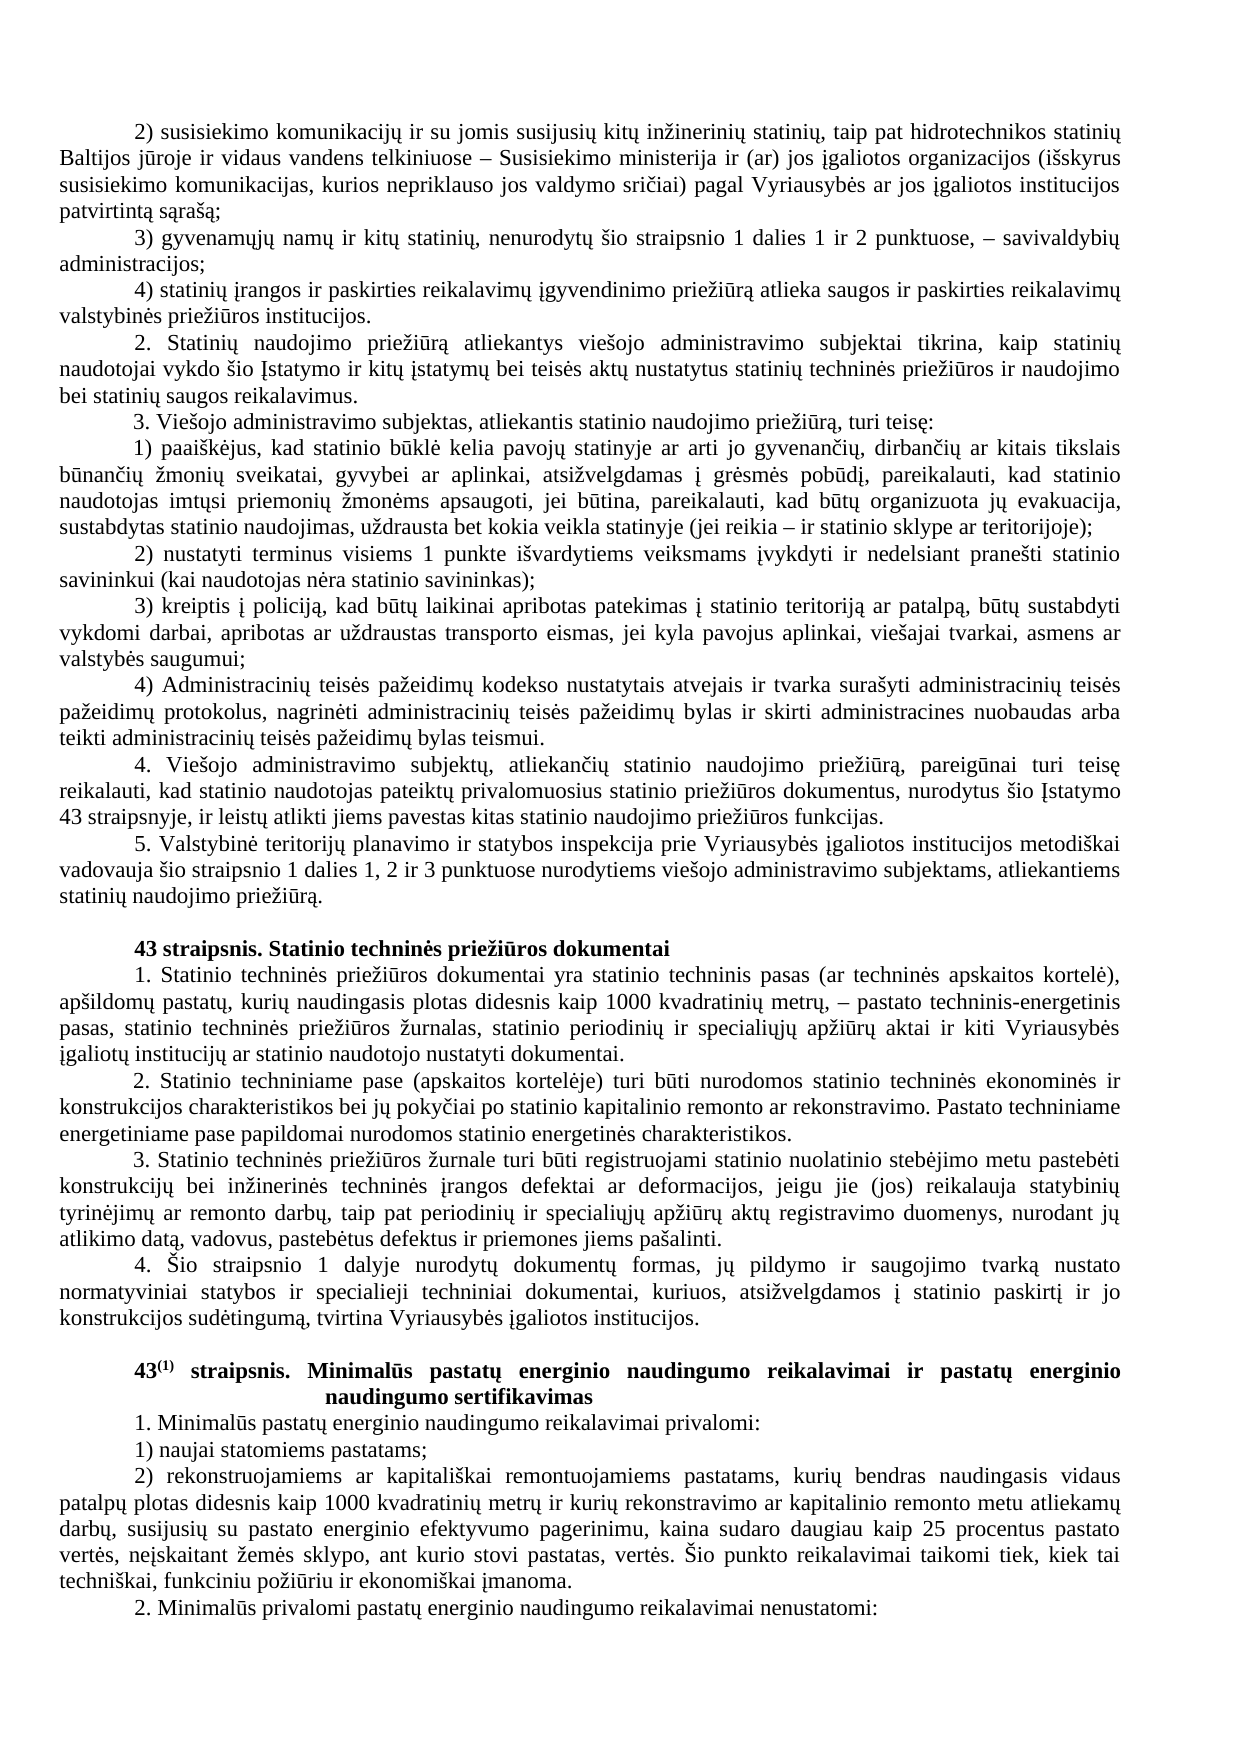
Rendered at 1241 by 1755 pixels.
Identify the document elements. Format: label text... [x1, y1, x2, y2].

text 2) nustatyti terminus visiems 1 punkte išvardytiems veiksmams įvykdyti ir nedelsiant pranešti statinio savininkui (kai naudotojas nėra statinio savininkas); [59, 540, 1122, 592]
text 43 straipsnis. Statinio techninės priežiūros dokumentai [59, 935, 1122, 961]
text 4. Viešojo administravimo subjektų, atliekančių statinio naudojimo priežiūrą, pareigūnai turi teisę reikalauti, kad statinio naudotojas pateiktų privalomuosius statinio priežiūros dokumentus, nurodytus šio Įstatymo 43 straipsnyje, ir leistų atlikti jiems pavestas kitas statinio naudojimo priežiūros funkcijas. [59, 751, 1122, 830]
text 1. Statinio techninės priežiūros dokumentai yra statinio techninis pasas (ar techninės apskaitos kortelė), apšildomų pastatų, kurių naudingasis plotas didesnis kaip 1000 kvadratinių metrų, – pastato techninis-energetinis pasas, statinio techninės priežiūros žurnalas, statinio periodinių ir specialiųjų apžiūrų aktai ir kiti Vyriausybės įgaliotų institucijų ar statinio naudotojo nustatyti dokumentai. [59, 961, 1122, 1067]
text 2. Statinių naudojimo priežiūrą atliekantys viešojo administravimo subjektai tikrina, kaip statinių naudotojai vykdo šio Įstatymo ir kitų įstatymų bei teisės aktų nustatytus statinių techninės priežiūros ir naudojimo bei statinių saugos reikalavimus. [59, 329, 1122, 408]
text 1. Minimalūs pastatų energinio naudingumo reikalavimai privalomi: [59, 1409, 1122, 1436]
text 2. Minimalūs privalomi pastatų energinio naudingumo reikalavimai nenustatomi: [59, 1594, 1122, 1620]
text 2) rekonstruojamiems ar kapitališkai remontuojamiems pastatams, kurių bendras naudingasis vidaus patalpų plotas didesnis kaip 1000 kvadratinių metrų ir kurių rekonstravimo ar kapitalinio remonto metu atliekamų darbų, susijusių su pastato energinio efektyvumo pagerinimu, kaina sudaro daugiau kaip 25 procentus pastato vertės, neįskaitant žemės sklypo, ant kurio stovi pastatas, vertės. Šio punkto reikalavimai taikomi tiek, kiek tai techniškai, funkciniu požiūriu ir ekonomiškai įmanoma. [59, 1462, 1122, 1594]
text 5. Valstybinė teritorijų planavimo ir statybos inspekcija prie Vyriausybės įgaliotos institucijos metodiškai vadovauja šio straipsnio 1 dalies 1, 2 ir 3 punktuose nurodytiems viešojo administravimo subjektams, atliekantiems statinių naudojimo priežiūrą. [59, 830, 1122, 909]
text 4) Administracinių teisės pažeidimų kodekso nustatytais atvejais ir tvarka surašyti administracinių teisės pažeidimų protokolus, nagrinėti administracinių teisės pažeidimų bylas ir skirti administracines nuobaudas arba teikti administracinių teisės pažeidimų bylas teismui. [59, 672, 1122, 751]
text 3. Statinio techninės priežiūros žurnale turi būti registruojami statinio nuolatinio stebėjimo metu pastebėti konstrukcijų bei inžinerinės techninės įrangos defektai ar deformacijos, jeigu jie (jos) reikalauja statybinių tyrinėjimų ar remonto darbų, taip pat periodinių ir specialiųjų apžiūrų aktų registravimo duomenys, nurodant jų atlikimo datą, vadovus, pastebėtus defektus ir priemones jiems pašalinti. [59, 1146, 1122, 1251]
text 2. Statinio techniniame pase (apskaitos kortelėje) turi būti nurodomos statinio techninės ekonominės ir konstrukcijos charakteristikos bei jų pokyčiai po statinio kapitalinio remonto ar rekonstravimo. Pastato techniniame energetiniame pase papildomai nurodomos statinio energetinės charakteristikos. [59, 1067, 1122, 1146]
text 1) paaiškėjus, kad statinio būklė kelia pavojų statinyje ar arti jo gyvenančių, dirbančių ar kitais tikslais būnančių žmonių sveikatai, gyvybei ar aplinkai, atsižvelgdamas į grėsmės pobūdį, pareikalauti, kad statinio naudotojas imtųsi priemonių žmonėms apsaugoti, jei būtina, pareikalauti, kad būtų organizuota jų evakuacija, sustabdytas statinio naudojimas, uždrausta bet kokia veikla statinyje (jei reikia – ir statinio sklype ar teritorijoje); [59, 434, 1122, 540]
text 3) kreiptis į policiją, kad būtų laikinai apribotas patekimas į statinio teritoriją ar patalpą, būtų sustabdyti vykdomi darbai, apribotas ar uždraustas transporto eismas, jei kyla pavojus aplinkai, viešajai tvarkai, asmens ar valstybės saugumui; [59, 592, 1122, 672]
text 1) naujai statomiems pastatams; [59, 1436, 1122, 1462]
text 3) gyvenamųjų namų ir kitų statinių, nenurodytų šio straipsnio 1 dalies 1 ir 2 punktuose, – savivaldybių administracijos; [59, 223, 1122, 276]
text 3. Viešojo administravimo subjektas, atliekantis statinio naudojimo priežiūrą, turi teisę: [59, 408, 1122, 434]
text 4) statinių įrangos ir paskirties reikalavimų įgyvendinimo priežiūrą atlieka saugos ir paskirties reikalavimų valstybinės priežiūros institucijos. [59, 276, 1122, 329]
text 2) susisiekimo komunikacijų ir su jomis susijusių kitų inžinerinių statinių, taip pat hidrotechnikos statinių Baltijos jūroje ir vidaus vandens telkiniuose – Susisiekimo ministerija ir (ar) jos įgaliotos organizacijos (išskyrus susisiekimo komunikacijas, kurios nepriklauso jos valdymo sričiai) pagal Vyriausybės ar jos įgaliotos institucijos patvirtintą sąrašą; [59, 118, 1122, 223]
text 43(1) straipsnis. Minimalūs pastatų energinio naudingumo reikalavimai ir pastatų energinio naudingumo sertifikavimas [134, 1357, 1122, 1409]
text 4. Šio straipsnio 1 dalyje nurodytų dokumentų formas, jų pildymo ir saugojimo tvarką nustato normatyviniai statybos ir specialieji techniniai dokumentai, kuriuos, atsižvelgdamos į statinio paskirtį ir jo konstrukcijos sudėtingumą, tvirtina Vyriausybės įgaliotos institucijos. [59, 1251, 1122, 1330]
